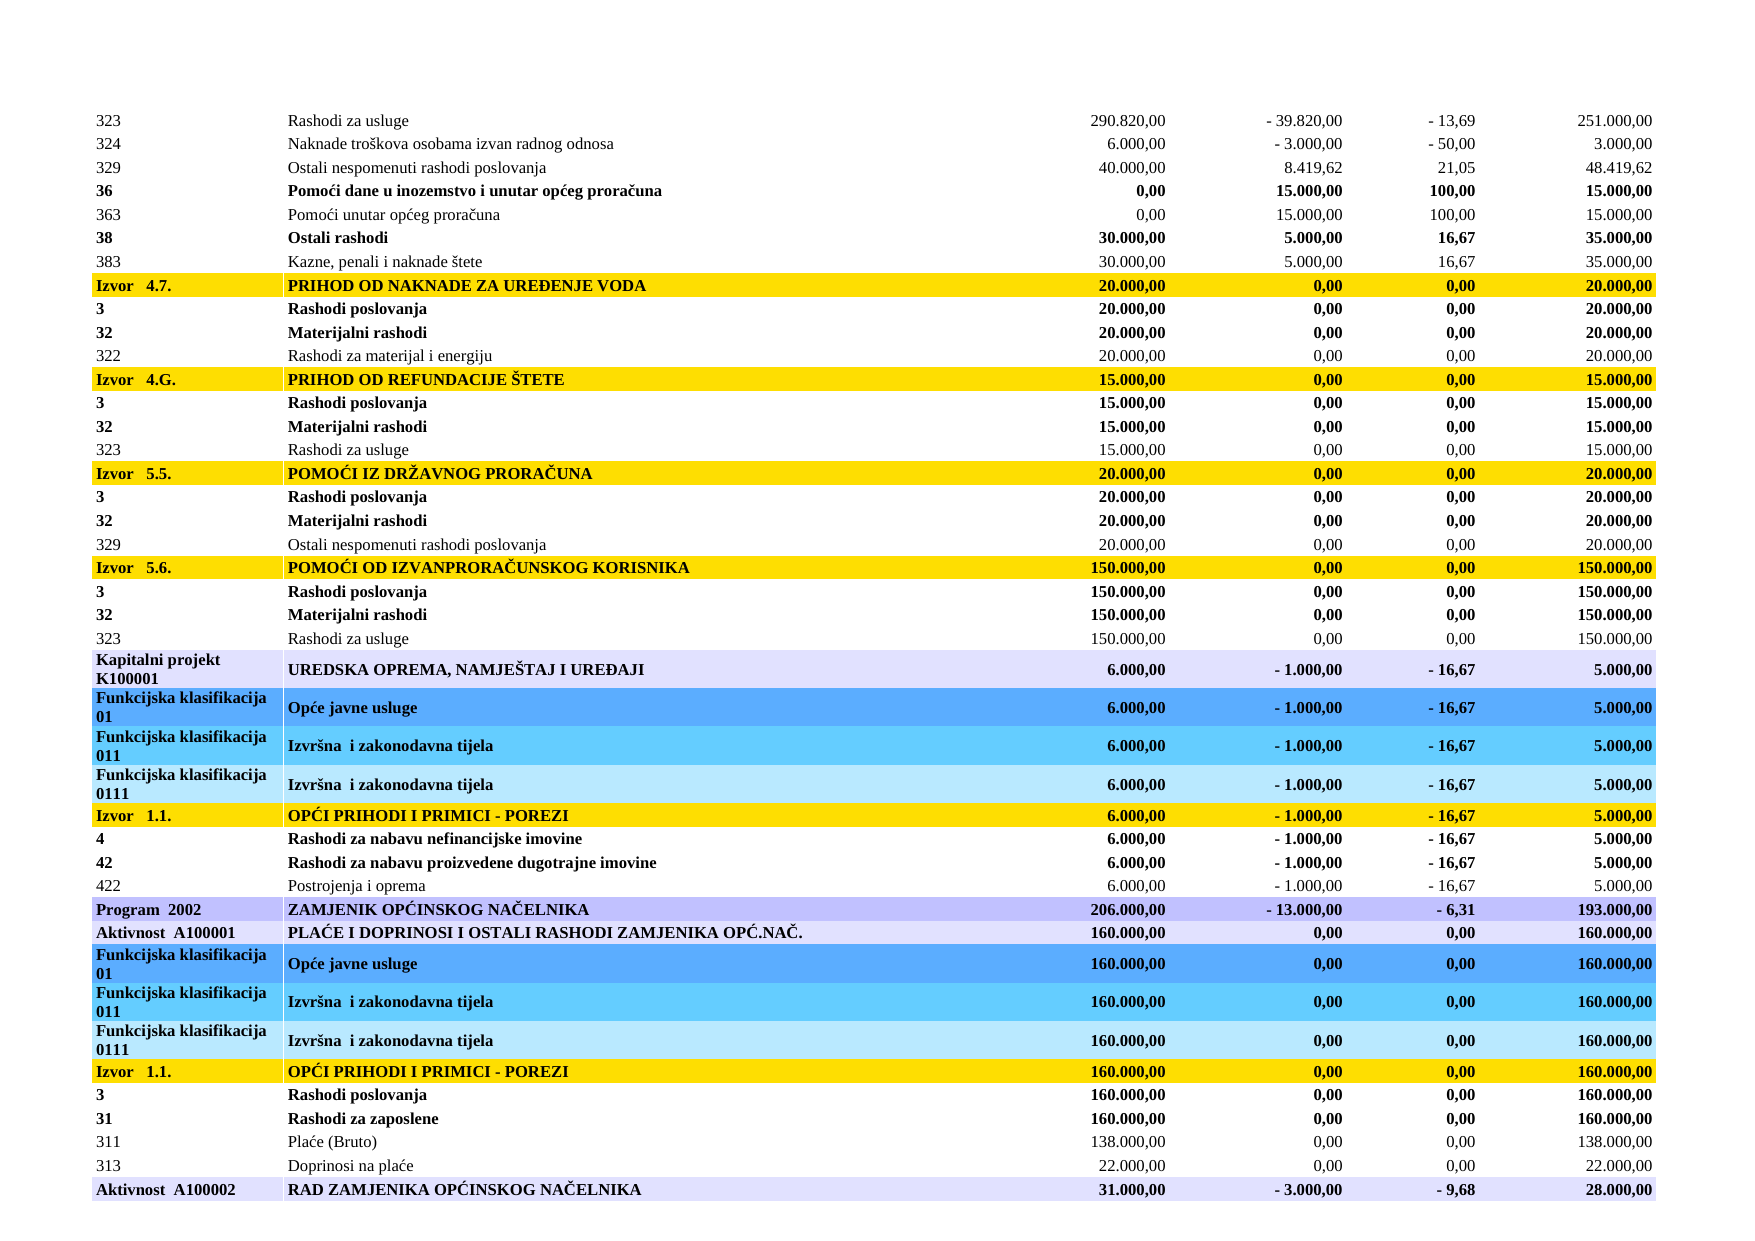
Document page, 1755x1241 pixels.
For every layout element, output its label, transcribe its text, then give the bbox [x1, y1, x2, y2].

table_cell - 1.000,00 [1169, 803, 1346, 827]
table_cell 329 [92, 532, 283, 556]
table_cell Naknade troškova osobama izvan radnog odnosa [284, 132, 992, 155]
table_cell Izvršna i zakonodavna tijela [284, 983, 992, 1021]
table_cell 5.000,00 [1479, 650, 1656, 688]
table_cell 0,00 [1169, 603, 1346, 626]
table_cell 15.000,00 [992, 414, 1169, 438]
table_cell Ostali nespomenuti rashodi poslovanja [284, 155, 992, 179]
table_cell 3 [92, 1083, 283, 1106]
table_cell 42 [92, 850, 283, 874]
table_cell - 1.000,00 [1169, 726, 1346, 765]
table_cell 15.000,00 [992, 367, 1169, 391]
table_cell Izvršna i zakonodavna tijela [284, 1021, 992, 1059]
table_cell 0,00 [1346, 344, 1479, 367]
table_cell 206.000,00 [992, 897, 1169, 921]
table_cell Aktivnost A100002 [92, 1177, 283, 1201]
table_cell 0,00 [1346, 391, 1479, 414]
table_cell 0,00 [1346, 1130, 1479, 1153]
table_cell 0,00 [1346, 626, 1479, 650]
table_cell OPĆI PRIHODI I PRIMICI - POREZI [284, 803, 992, 827]
table_cell 0,00 [1169, 1130, 1346, 1153]
table_cell 0,00 [1169, 1154, 1346, 1177]
table_cell Opće javne usluge [284, 688, 992, 726]
table_cell 329 [92, 155, 283, 179]
table_cell Rashodi poslovanja [284, 391, 992, 414]
table_cell 3.000,00 [1479, 132, 1656, 155]
table_cell 0,00 [1169, 485, 1346, 508]
table_cell Izvor 4.7. [92, 273, 283, 297]
table_cell 160.000,00 [992, 921, 1169, 944]
table_cell Doprinosi na plaće [284, 1154, 992, 1177]
table_cell 8.419,62 [1169, 155, 1346, 179]
table_cell 48.419,62 [1479, 155, 1656, 179]
table_cell - 1.000,00 [1169, 827, 1346, 850]
table_cell 20.000,00 [1479, 485, 1656, 508]
table_cell Pomoći dane u inozemstvo i unutar općeg proračuna [284, 179, 992, 202]
table_cell 3 [92, 579, 283, 603]
table_cell 35.000,00 [1479, 226, 1656, 249]
table_cell 6.000,00 [992, 803, 1169, 827]
table_cell 100,00 [1346, 203, 1479, 226]
table_cell PLAĆE I DOPRINOSI I OSTALI RASHODI ZAMJENIKA OPĆ.NAČ. [284, 921, 992, 944]
table_cell 160.000,00 [1479, 921, 1656, 944]
table_cell 5.000,00 [1479, 688, 1656, 726]
table_cell 0,00 [992, 203, 1169, 226]
table_cell 20.000,00 [1479, 461, 1656, 485]
table_cell 22.000,00 [992, 1154, 1169, 1177]
table_cell - 1.000,00 [1169, 650, 1346, 688]
table_cell 383 [92, 250, 283, 273]
table_cell 15.000,00 [1479, 179, 1656, 202]
table_cell Materijalni rashodi [284, 509, 992, 532]
table_cell 31.000,00 [992, 1177, 1169, 1201]
table_cell Plaće (Bruto) [284, 1130, 992, 1153]
table_cell 38 [92, 226, 283, 249]
table_cell OPĆI PRIHODI I PRIMICI - POREZI [284, 1059, 992, 1083]
table_cell 160.000,00 [1479, 1083, 1656, 1106]
table_cell Izvor 5.6. [92, 556, 283, 579]
table_cell 20.000,00 [1479, 273, 1656, 297]
table_cell Postrojenja i oprema [284, 874, 992, 897]
table_cell POMOĆI IZ DRŽAVNOG PRORAČUNA [284, 461, 992, 485]
table_cell 5.000,00 [1479, 850, 1656, 874]
table_cell 311 [92, 1130, 283, 1153]
table_cell 0,00 [1169, 1059, 1346, 1083]
table_cell 32 [92, 320, 283, 344]
table_cell Rashodi za zaposlene [284, 1106, 992, 1130]
table_cell 422 [92, 874, 283, 897]
table_cell 32 [92, 509, 283, 532]
table_cell 150.000,00 [1479, 556, 1656, 579]
table_cell 0,00 [1346, 1083, 1479, 1106]
table_cell 5.000,00 [1169, 226, 1346, 249]
table_cell 15.000,00 [992, 438, 1169, 461]
table_cell 0,00 [1169, 509, 1346, 532]
table_cell 20.000,00 [1479, 509, 1656, 532]
table_cell Rashodi za usluge [284, 626, 992, 650]
table_cell - 13.000,00 [1169, 897, 1346, 921]
table_cell 150.000,00 [1479, 603, 1656, 626]
table_cell - 16,67 [1346, 688, 1479, 726]
table_cell Izvor 1.1. [92, 803, 283, 827]
table_cell - 1.000,00 [1169, 850, 1346, 874]
table_cell Pomoći unutar općeg proračuna [284, 203, 992, 226]
table_cell 363 [92, 203, 283, 226]
table_cell 35.000,00 [1479, 250, 1656, 273]
table_cell 20.000,00 [992, 320, 1169, 344]
table_cell - 50,00 [1346, 132, 1479, 155]
table_cell Ostali rashodi [284, 226, 992, 249]
table_cell 0,00 [1346, 556, 1479, 579]
table_cell 5.000,00 [1479, 726, 1656, 765]
table_cell - 16,67 [1346, 726, 1479, 765]
table_cell - 1.000,00 [1169, 874, 1346, 897]
table_cell 5.000,00 [1169, 250, 1346, 273]
table_cell - 1.000,00 [1169, 688, 1346, 726]
table_cell RAD ZAMJENIKA OPĆINSKOG NAČELNIKA [284, 1177, 992, 1201]
table_cell 20.000,00 [992, 485, 1169, 508]
table_cell 20.000,00 [992, 297, 1169, 320]
table_cell - 16,67 [1346, 803, 1479, 827]
table_cell Rashodi poslovanja [284, 485, 992, 508]
table_cell UREDSKA OPREMA, NAMJEŠTAJ I UREĐAJI [284, 650, 992, 688]
table_cell 15.000,00 [1479, 367, 1656, 391]
table_cell Program 2002 [92, 897, 283, 921]
table_cell 6.000,00 [992, 726, 1169, 765]
table_cell Rashodi za usluge [284, 438, 992, 461]
table_cell Funkcijska klasifikacija 01 [92, 688, 283, 726]
table_cell 0,00 [1169, 414, 1346, 438]
table_cell 5.000,00 [1479, 827, 1656, 850]
table_cell 290.820,00 [992, 108, 1169, 132]
table_cell - 16,67 [1346, 874, 1479, 897]
table_cell 0,00 [1346, 983, 1479, 1021]
table_cell 6.000,00 [992, 650, 1169, 688]
table_cell 0,00 [1346, 297, 1479, 320]
table_cell 150.000,00 [992, 579, 1169, 603]
table_cell Rashodi za materijal i energiju [284, 344, 992, 367]
table_cell 193.000,00 [1479, 897, 1656, 921]
table_cell Izvor 1.1. [92, 1059, 283, 1083]
table_cell - 39.820,00 [1169, 108, 1346, 132]
table_cell 150.000,00 [992, 626, 1169, 650]
table_cell 20.000,00 [992, 461, 1169, 485]
table_cell 20.000,00 [1479, 297, 1656, 320]
table_cell 0,00 [1169, 297, 1346, 320]
table_cell 0,00 [1346, 485, 1479, 508]
table_cell 0,00 [1346, 438, 1479, 461]
table_cell 0,00 [1346, 367, 1479, 391]
table_cell Ostali nespomenuti rashodi poslovanja [284, 532, 992, 556]
table_cell 0,00 [1169, 1021, 1346, 1059]
table_cell 6.000,00 [992, 765, 1169, 803]
table_cell 150.000,00 [1479, 579, 1656, 603]
table_cell ZAMJENIK OPĆINSKOG NAČELNIKA [284, 897, 992, 921]
table_cell - 16,67 [1346, 827, 1479, 850]
table_cell Materijalni rashodi [284, 603, 992, 626]
table_cell 0,00 [1169, 320, 1346, 344]
table_cell - 16,67 [1346, 650, 1479, 688]
table_cell 160.000,00 [992, 1021, 1169, 1059]
table_cell 323 [92, 626, 283, 650]
table_cell 15.000,00 [1479, 438, 1656, 461]
table_cell Funkcijska klasifikacija 01 [92, 944, 283, 983]
table_cell 4 [92, 827, 283, 850]
table_cell 0,00 [1169, 1106, 1346, 1130]
table_cell 0,00 [1169, 461, 1346, 485]
table_cell 0,00 [1346, 414, 1479, 438]
table_cell Izvršna i zakonodavna tijela [284, 765, 992, 803]
table_cell 20.000,00 [1479, 344, 1656, 367]
table_cell Rashodi poslovanja [284, 1083, 992, 1106]
table_cell 323 [92, 438, 283, 461]
table_cell 3 [92, 391, 283, 414]
table_cell 0,00 [1169, 983, 1346, 1021]
table_cell 20.000,00 [992, 532, 1169, 556]
table_cell 324 [92, 132, 283, 155]
table_cell 138.000,00 [1479, 1130, 1656, 1153]
table_cell 6.000,00 [992, 827, 1169, 850]
table_cell - 3.000,00 [1169, 132, 1346, 155]
table_cell 15.000,00 [1479, 203, 1656, 226]
table_cell Kapitalni projekt K100001 [92, 650, 283, 688]
table_cell 160.000,00 [992, 1106, 1169, 1130]
table_cell 0,00 [1346, 320, 1479, 344]
table_cell Materijalni rashodi [284, 320, 992, 344]
table_cell 15.000,00 [992, 391, 1169, 414]
table_cell - 6,31 [1346, 897, 1479, 921]
table_cell 0,00 [1169, 1083, 1346, 1106]
table_cell 36 [92, 179, 283, 202]
table_cell 323 [92, 108, 283, 132]
table_cell 138.000,00 [992, 1130, 1169, 1153]
table_cell 0,00 [1346, 273, 1479, 297]
table_cell 16,67 [1346, 250, 1479, 273]
table_cell 0,00 [1169, 273, 1346, 297]
table_cell 0,00 [1169, 344, 1346, 367]
table_cell 16,67 [1346, 226, 1479, 249]
table_cell Aktivnost A100001 [92, 921, 283, 944]
table_cell 5.000,00 [1479, 803, 1656, 827]
table_cell Izvor 4.G. [92, 367, 283, 391]
table_cell Funkcijska klasifikacija 0111 [92, 765, 283, 803]
table_cell 0,00 [1346, 1106, 1479, 1130]
table_cell 0,00 [1169, 944, 1346, 983]
table_cell 0,00 [1346, 461, 1479, 485]
table_cell 160.000,00 [1479, 1021, 1656, 1059]
table_cell Funkcijska klasifikacija 011 [92, 983, 283, 1021]
table_cell 6.000,00 [992, 850, 1169, 874]
table_cell 31 [92, 1106, 283, 1130]
table_cell 160.000,00 [1479, 1059, 1656, 1083]
table_cell 15.000,00 [1169, 203, 1346, 226]
table_cell Materijalni rashodi [284, 414, 992, 438]
table_cell 160.000,00 [992, 983, 1169, 1021]
table_cell - 1.000,00 [1169, 765, 1346, 803]
table_cell Rashodi poslovanja [284, 297, 992, 320]
table_cell - 13,69 [1346, 108, 1479, 132]
table_cell 21,05 [1346, 155, 1479, 179]
table_cell 6.000,00 [992, 688, 1169, 726]
table_cell 6.000,00 [992, 874, 1169, 897]
table_cell 20.000,00 [992, 273, 1169, 297]
table_cell 6.000,00 [992, 132, 1169, 155]
table_cell PRIHOD OD NAKNADE ZA UREĐENJE VODA [284, 273, 992, 297]
table_cell Funkcijska klasifikacija 011 [92, 726, 283, 765]
table_cell 0,00 [1346, 509, 1479, 532]
table_cell 0,00 [1346, 579, 1479, 603]
table_cell 251.000,00 [1479, 108, 1656, 132]
table_cell 150.000,00 [992, 603, 1169, 626]
table_cell 3 [92, 297, 283, 320]
table_cell 160.000,00 [1479, 1106, 1656, 1130]
table_cell 0,00 [1346, 532, 1479, 556]
table_cell 160.000,00 [992, 1059, 1169, 1083]
table_cell 160.000,00 [992, 944, 1169, 983]
table_cell Rashodi za nabavu proizvedene dugotrajne imovine [284, 850, 992, 874]
table_cell 322 [92, 344, 283, 367]
table_cell 0,00 [1346, 603, 1479, 626]
table_cell 32 [92, 603, 283, 626]
table_cell 5.000,00 [1479, 874, 1656, 897]
table_cell - 3.000,00 [1169, 1177, 1346, 1201]
table_cell 20.000,00 [992, 509, 1169, 532]
table_cell Opće javne usluge [284, 944, 992, 983]
table_cell - 9,68 [1346, 1177, 1479, 1201]
table_cell 160.000,00 [1479, 944, 1656, 983]
table_cell 150.000,00 [1479, 626, 1656, 650]
table_cell - 16,67 [1346, 850, 1479, 874]
table_cell 0,00 [992, 179, 1169, 202]
table_cell 20.000,00 [992, 344, 1169, 367]
table_cell 20.000,00 [1479, 320, 1656, 344]
table_cell 15.000,00 [1169, 179, 1346, 202]
table_cell 0,00 [1169, 556, 1346, 579]
table_cell 20.000,00 [1479, 532, 1656, 556]
table_cell Rashodi poslovanja [284, 579, 992, 603]
table_cell 0,00 [1169, 532, 1346, 556]
table_cell 0,00 [1346, 921, 1479, 944]
table_cell 30.000,00 [992, 250, 1169, 273]
table_cell 0,00 [1169, 921, 1346, 944]
table_cell Funkcijska klasifikacija 0111 [92, 1021, 283, 1059]
table_cell POMOĆI OD IZVANPRORAČUNSKOG KORISNIKA [284, 556, 992, 579]
table_cell 30.000,00 [992, 226, 1169, 249]
table_cell 150.000,00 [992, 556, 1169, 579]
table_cell 100,00 [1346, 179, 1479, 202]
table_cell 0,00 [1169, 626, 1346, 650]
table_cell 0,00 [1169, 438, 1346, 461]
table_cell 32 [92, 414, 283, 438]
table_cell 313 [92, 1154, 283, 1177]
table_cell 0,00 [1346, 944, 1479, 983]
table_cell Rashodi za nabavu nefinancijske imovine [284, 827, 992, 850]
table_cell 5.000,00 [1479, 765, 1656, 803]
table_cell 40.000,00 [992, 155, 1169, 179]
table_cell 22.000,00 [1479, 1154, 1656, 1177]
table_cell PRIHOD OD REFUNDACIJE ŠTETE [284, 367, 992, 391]
table_cell - 16,67 [1346, 765, 1479, 803]
table_cell 0,00 [1169, 391, 1346, 414]
table_cell 0,00 [1346, 1021, 1479, 1059]
table_cell 28.000,00 [1479, 1177, 1656, 1201]
table_cell Izvršna i zakonodavna tijela [284, 726, 992, 765]
table_cell 160.000,00 [1479, 983, 1656, 1021]
table_cell 0,00 [1169, 367, 1346, 391]
table_cell Rashodi za usluge [284, 108, 992, 132]
table_cell Kazne, penali i naknade štete [284, 250, 992, 273]
table_cell 15.000,00 [1479, 414, 1656, 438]
table_cell 15.000,00 [1479, 391, 1656, 414]
table_cell 0,00 [1169, 579, 1346, 603]
table_cell 0,00 [1346, 1154, 1479, 1177]
table_cell 3 [92, 485, 283, 508]
table_cell 160.000,00 [992, 1083, 1169, 1106]
table_cell 0,00 [1346, 1059, 1479, 1083]
table_cell Izvor 5.5. [92, 461, 283, 485]
